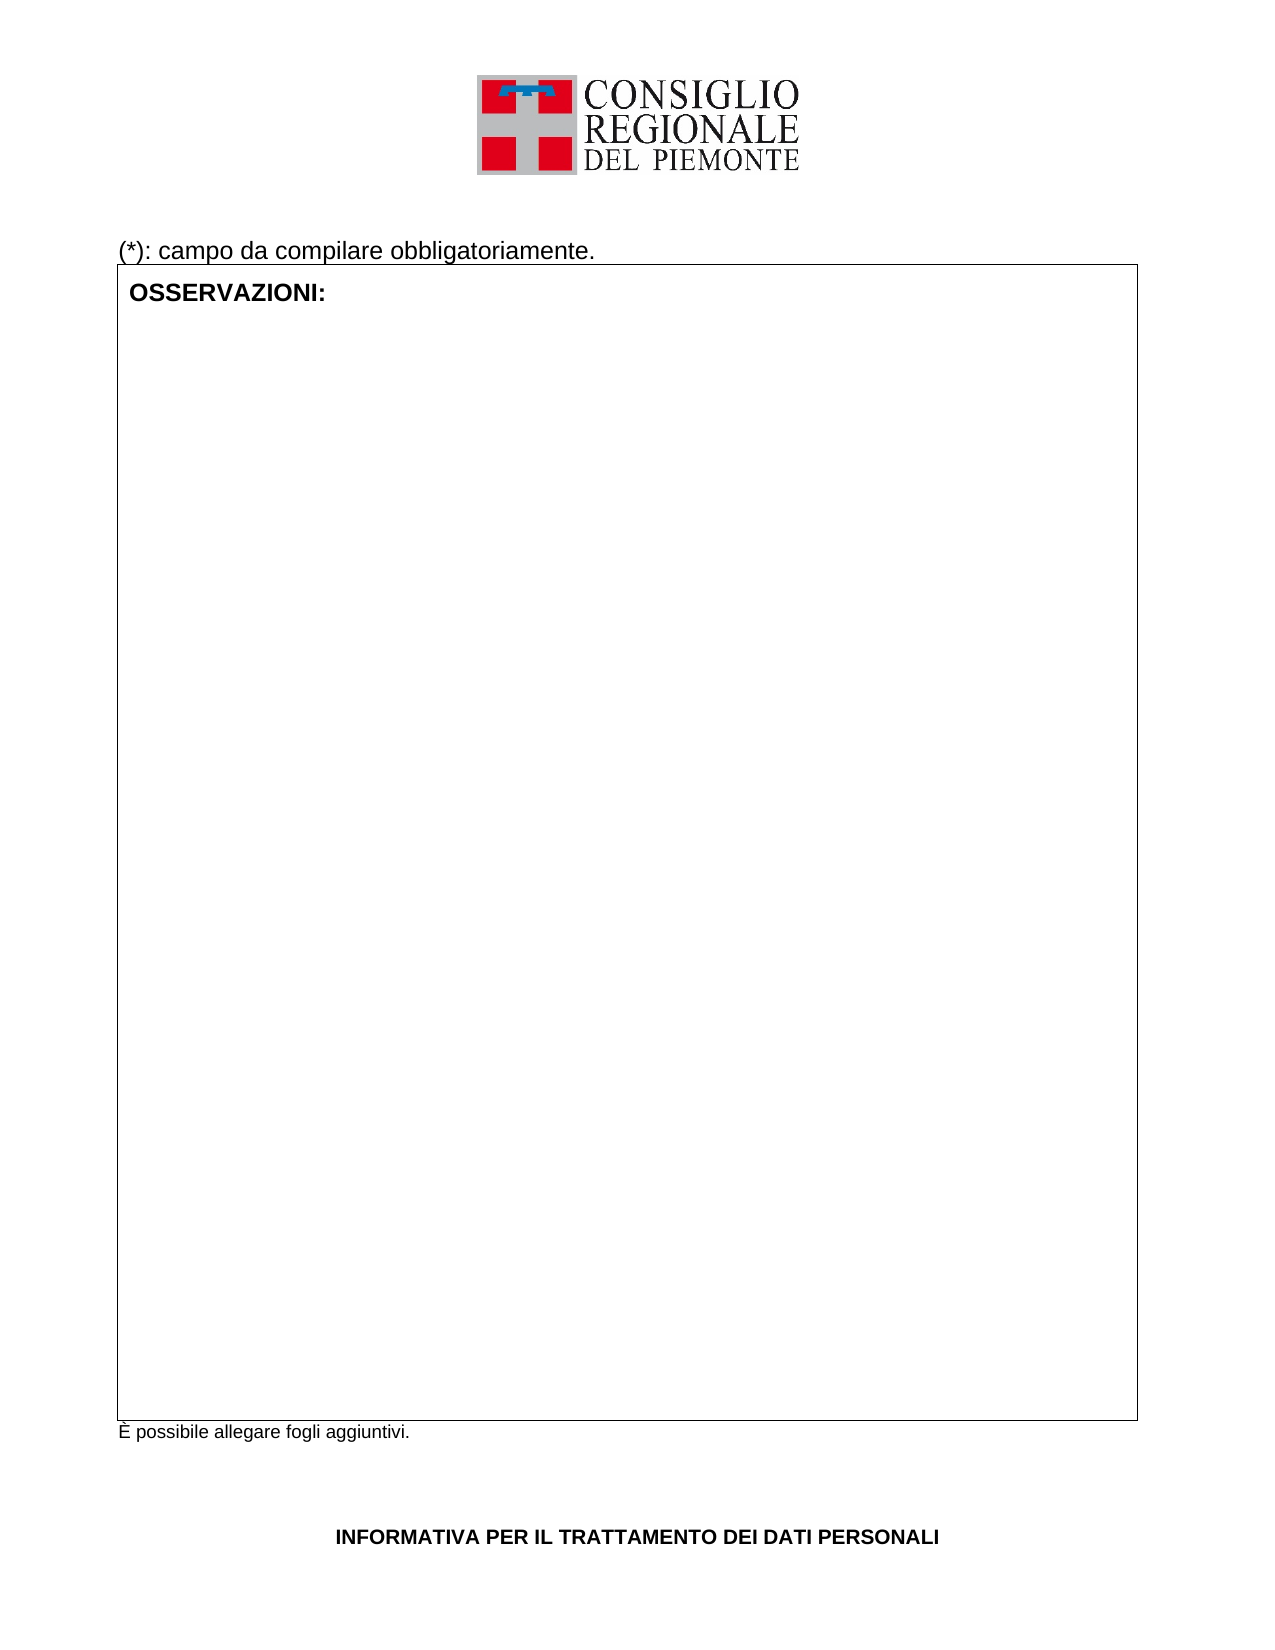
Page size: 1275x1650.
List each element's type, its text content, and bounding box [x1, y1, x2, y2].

text INFORMATIVA PER IL TRATTAMENTO DEI DATI PERSONALI [118, 1529, 1157, 1548]
table_header OSSERVAZIONI: [118, 265, 1137, 1420]
text È possibile allegare fogli aggiuntivi. [118, 1421, 1157, 1442]
text (*): campo da compilare obbligatoriamente. [118, 236, 1157, 264]
